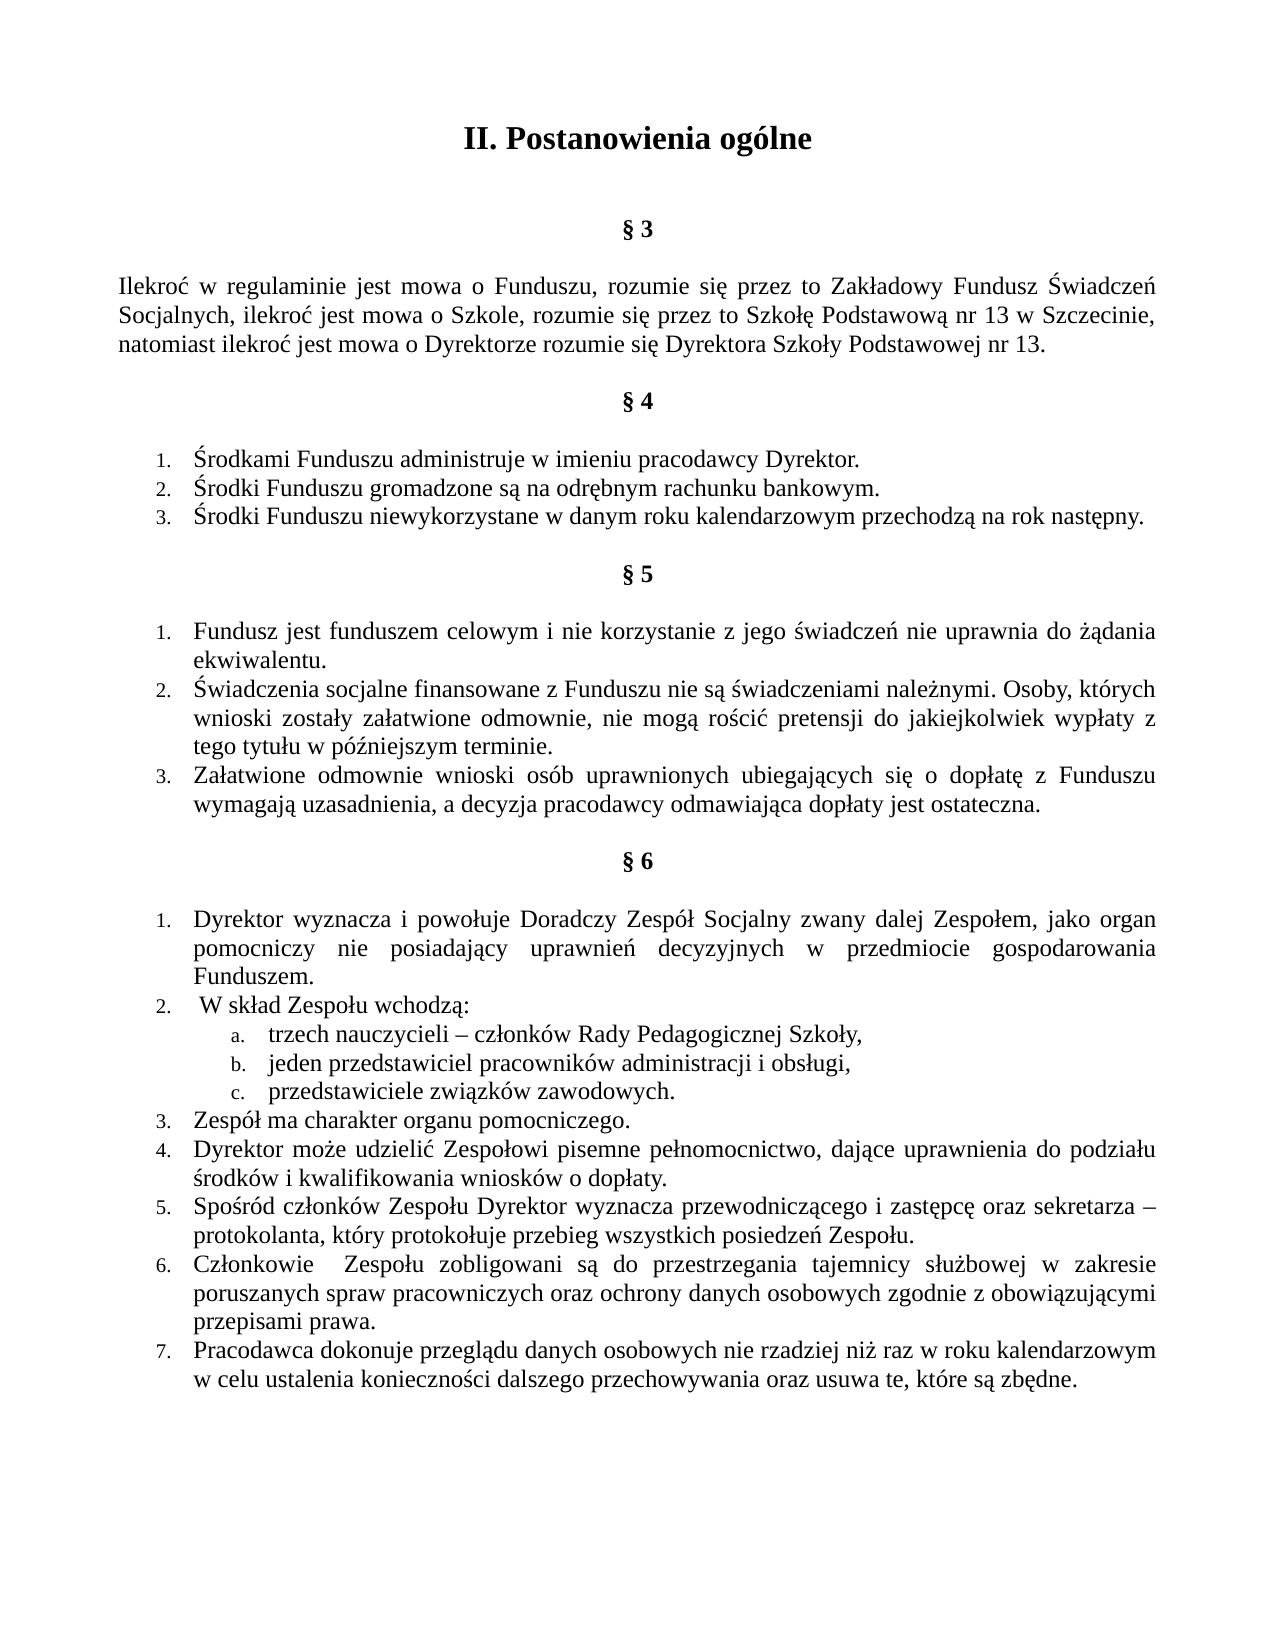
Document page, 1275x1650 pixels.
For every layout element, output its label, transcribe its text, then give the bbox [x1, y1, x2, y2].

list Spośród członków Zespołu Dyrektor wyznacza przewodniczącego i zastępcę oraz sekretarza – protokolanta, który protokołuje przebieg wszystkich posiedzeń Zespołu. [156, 1191, 1157, 1249]
list W skład Zespołu wchodzą: [156, 990, 1157, 1019]
list Zespół ma charakter organu pomocniczego. [156, 1105, 1157, 1134]
list przedstawiciele związków zawodowych. [231, 1076, 1157, 1105]
list Dyrektor wyznacza i powołuje Doradczy Zespół Socjalny zwany dalej Zespołem, jako organ pomocniczy nie posiadający uprawnień decyzyjnych w przedmiocie gospodarowania Funduszem. [156, 904, 1157, 990]
text § 6 [118, 846, 1157, 875]
list Pracodawca dokonuje przeglądu danych osobowych nie rzadziej niż raz w roku kalendarzowym w celu ustalenia konieczności dalszego przechowywania oraz usuwa te, które są zbędne. [156, 1335, 1157, 1393]
text § 5 [118, 559, 1157, 588]
text § 3 [118, 214, 1157, 243]
list Środkami Funduszu administruje w imieniu pracodawcy Dyrektor. [156, 444, 1157, 473]
list Członkowie Zespołu zobligowani są do przestrzegania tajemnicy służbowej w zakresie poruszanych spraw pracowniczych oraz ochrony danych osobowych zgodnie z obowiązującymi przepisami prawa. [156, 1249, 1157, 1335]
text § 4 [118, 386, 1157, 415]
text Ilekroć w regulaminie jest mowa o Funduszu, rozumie się przez to Zakładowy Fundusz Świadczeń Socjalnych, ilekroć jest mowa o Szkole, rozumie się przez to Szkołę Podstawową nr 13 w Szczecinie, natomiast ilekroć jest mowa o Dyrektorze rozumie się Dyrektora Szkoły Podstawowej nr 13. [118, 271, 1157, 358]
list Załatwione odmownie wnioski osób uprawnionych ubiegających się o dopłatę z Funduszu wymagają uzasadnienia, a decyzja pracodawcy odmawiająca dopłaty jest ostateczna. [156, 760, 1157, 818]
text II. Postanowienia ogólne [118, 118, 1157, 156]
list Środki Funduszu niewykorzystane w danym roku kalendarzowym przechodzą na rok następny. [156, 501, 1157, 530]
list Fundusz jest funduszem celowym i nie korzystanie z jego świadczeń nie uprawnia do żądania ekwiwalentu. [156, 616, 1157, 674]
list Dyrektor może udzielić Zespołowi pisemne pełnomocnictwo, dające uprawnienia do podziału środków i kwalifikowania wniosków o dopłaty. [156, 1134, 1157, 1191]
list jeden przedstawiciel pracowników administracji i obsługi, [231, 1048, 1157, 1076]
list Środki Funduszu gromadzone są na odrębnym rachunku bankowym. [156, 473, 1157, 501]
list Świadczenia socjalne finansowane z Funduszu nie są świadczeniami należnymi. Osoby, których wnioski zostały załatwione odmownie, nie mogą rościć pretensji do jakiejkolwiek wypłaty z tego tytułu w późniejszym terminie. [156, 674, 1157, 760]
list trzech nauczycieli – członków Rady Pedagogicznej Szkoły, [231, 1019, 1157, 1048]
